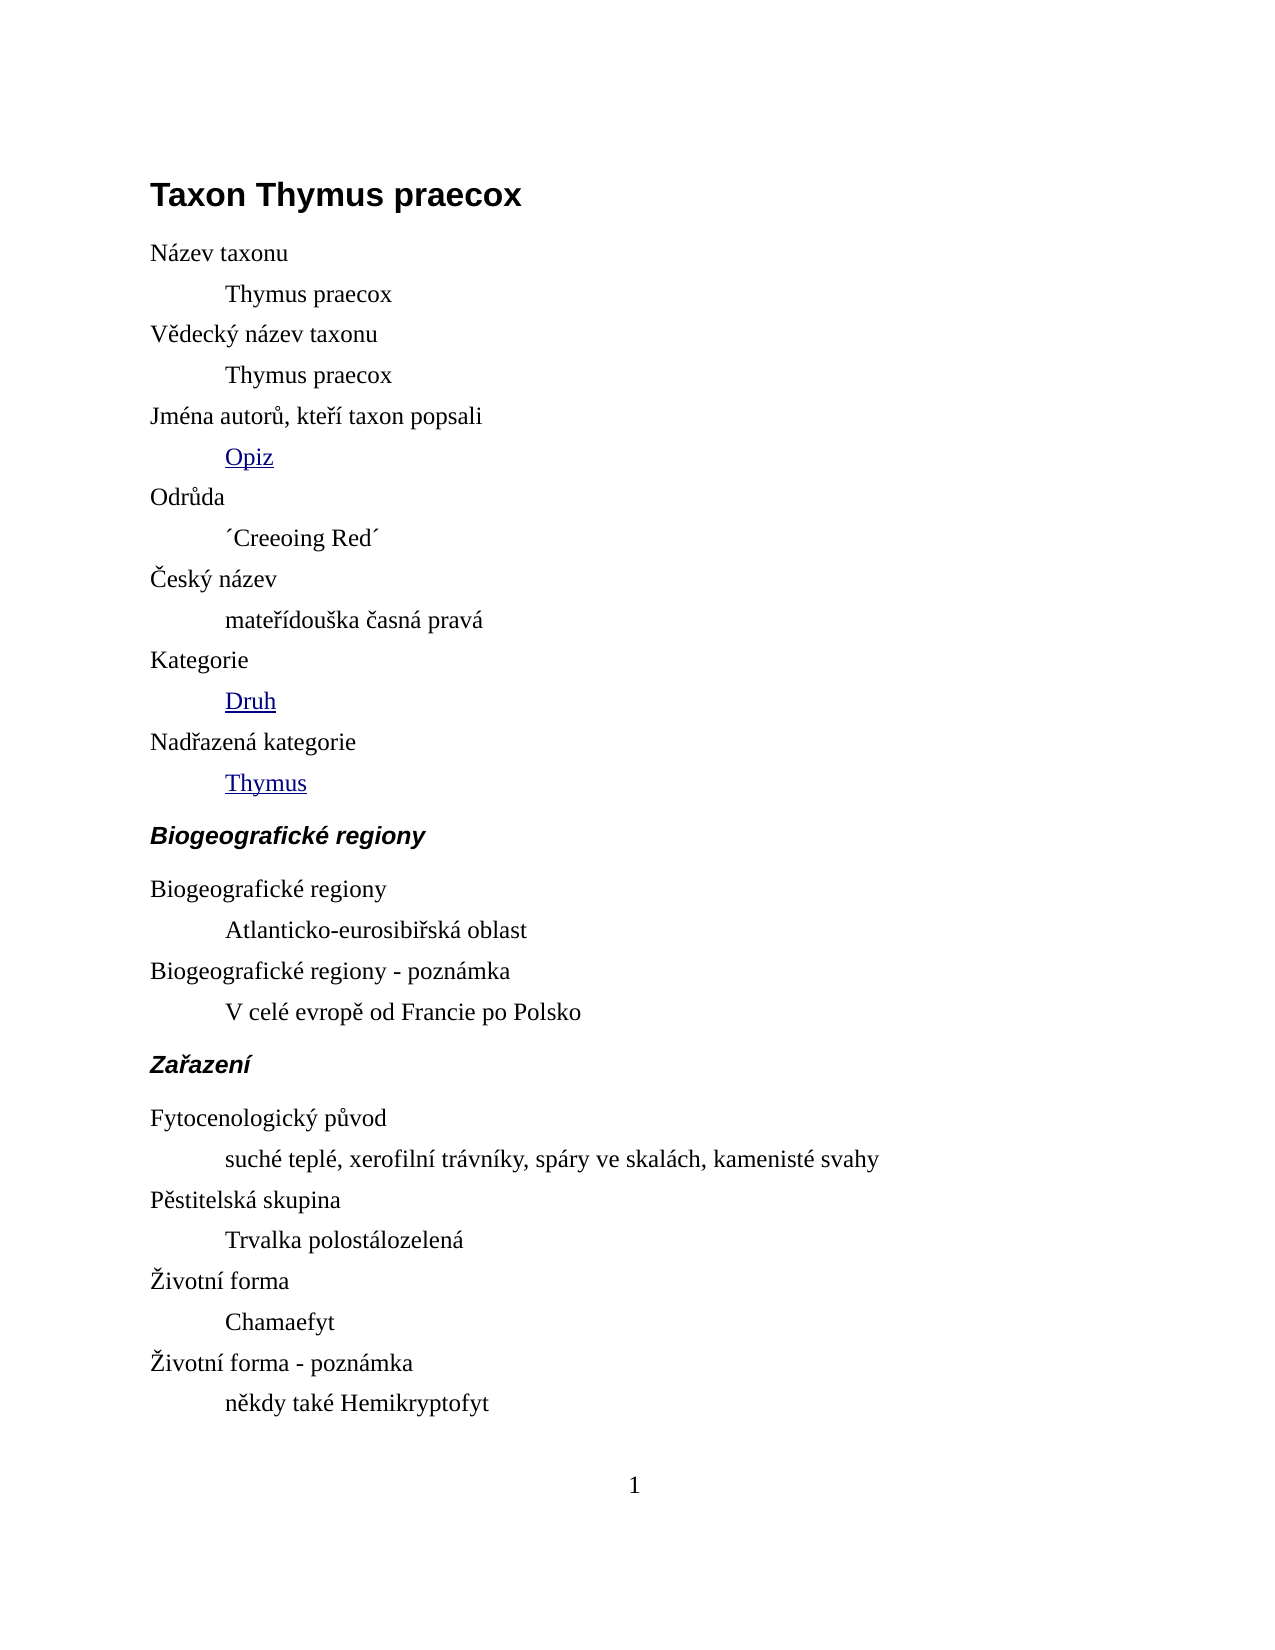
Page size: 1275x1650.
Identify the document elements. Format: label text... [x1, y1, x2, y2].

text Fytocenologický původ [150, 1103, 1125, 1132]
text někdy také Hemikryptofyt [225, 1388, 1125, 1417]
text Pěstitelská skupina [150, 1185, 1125, 1213]
subtitle Zařazení [150, 1050, 1125, 1079]
text Opiz [225, 442, 1125, 471]
text Druh [225, 686, 1125, 715]
text Český název [150, 564, 1125, 593]
text Atlanticko-eurosibiřská oblast [225, 915, 1125, 944]
text Jména autorů, kteří taxon popsali [150, 401, 1125, 430]
subtitle Taxon Thymus praecox [150, 175, 1125, 214]
text Chamaefyt [225, 1307, 1125, 1336]
text Kategorie [150, 645, 1125, 674]
text Odrůda [150, 482, 1125, 511]
text Nadřazená kategorie [150, 727, 1125, 756]
text mateřídouška časná pravá [225, 605, 1125, 633]
text Thymus praecox [225, 360, 1125, 389]
text Biogeografické regiony - poznámka [150, 956, 1125, 984]
text Trvalka polostálozelená [225, 1226, 1125, 1254]
text Thymus praecox [225, 279, 1125, 308]
text Thymus [225, 768, 1125, 796]
text Název taxonu [150, 238, 1125, 267]
text Životní forma [150, 1266, 1125, 1295]
text Životní forma - poznámka [150, 1348, 1125, 1376]
text suché teplé, xerofilní trávníky, spáry ve skalách, kamenisté svahy [225, 1144, 1125, 1173]
text Biogeografické regiony [150, 874, 1125, 903]
text Vědecký název taxonu [150, 319, 1125, 348]
text V celé evropě od Francie po Polsko [225, 997, 1125, 1025]
text ´Creeoing Red´ [225, 523, 1125, 552]
subtitle Biogeografické regiony [150, 821, 1125, 850]
